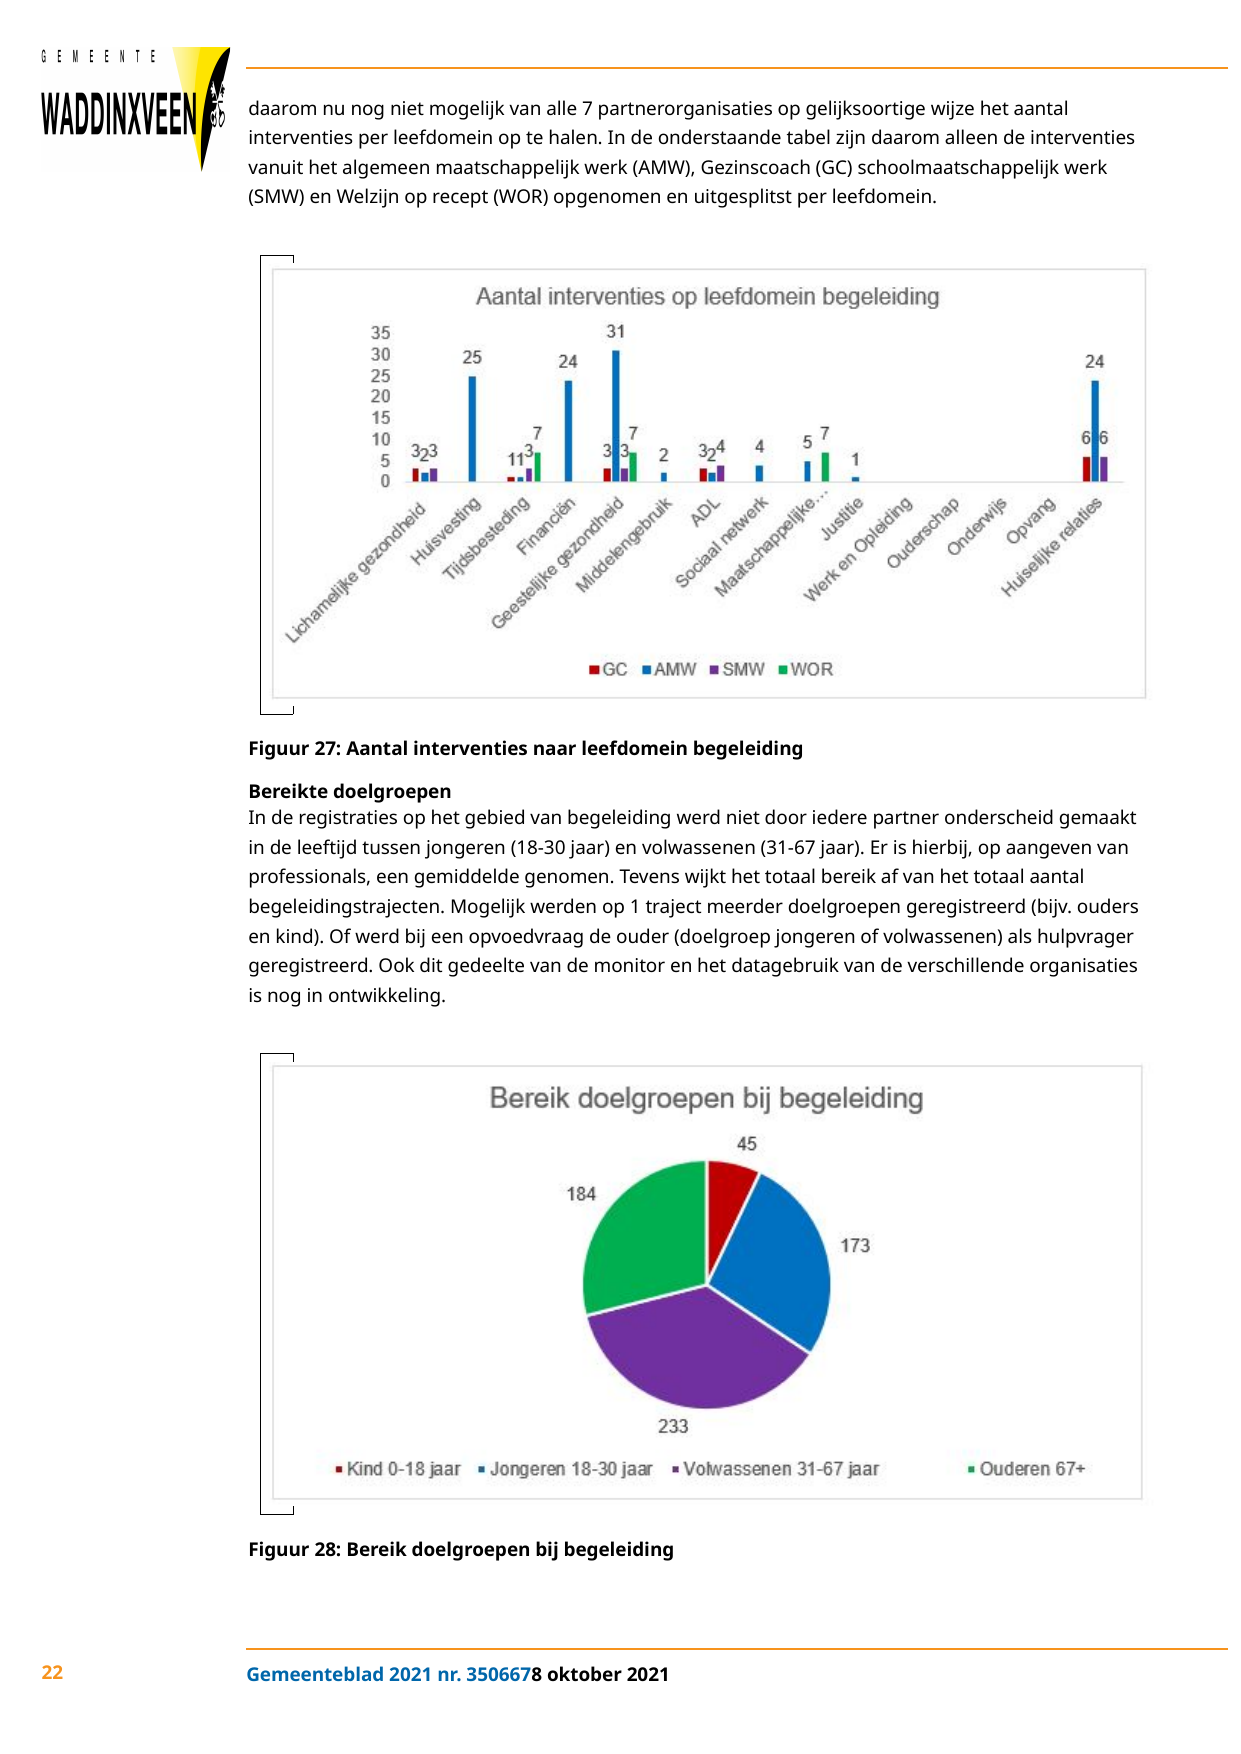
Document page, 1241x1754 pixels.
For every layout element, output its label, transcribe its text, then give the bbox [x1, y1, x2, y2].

text daarom nu nog niet mogelijk van alle 7 partnerorganisaties op gelijksoortige wijze het aantal interventies per leefdomein op te halen. In de onderstaande tabel zijn daarom alleen de interventies vanuit het algemeen maatschappelijk werk (AMW), Gezinscoach (GC) schoolmaatschappelijk werk (SMW) en Welzijn op recept (WOR) opgenomen en uitgesplitst per leefdomein. [248, 95, 1152, 209]
text Figuur 27: Aantal interventies naar leefdomein begeleiding [248, 736, 1152, 761]
text Bereikte doelgroepen [248, 779, 1152, 804]
text Figuur 28: Bereik doelgroepen bij begeleiding [248, 1536, 1152, 1562]
picture [268, 1062, 1155, 1506]
picture [41, 47, 231, 172]
text In de registraties op het gebied van begeleiding werd niet door iedere partner onderscheid gemaakt in de leeftijd tussen jongeren (18-30 jaar) en volwassenen (31-67 jaar). Er is hierbij, op aangeven van professionals, een gemiddelde genomen. Tevens wijkt het totaal bereik af van het totaal aantal begeleidingstrajecten. Mogelijk werden op 1 traject meerder doelgroepen geregistreerd (bijv. ouders en kind). Of werd bij een opvoedvraag de ouder (doelgroep jongeren of volwassenen) als hulpvrager geregistreerd. Ook dit gedeelte van de monitor en het datagebruik van de verschillende organisaties is nog in ontwikkeling. [248, 804, 1152, 1008]
picture [268, 263, 1155, 706]
